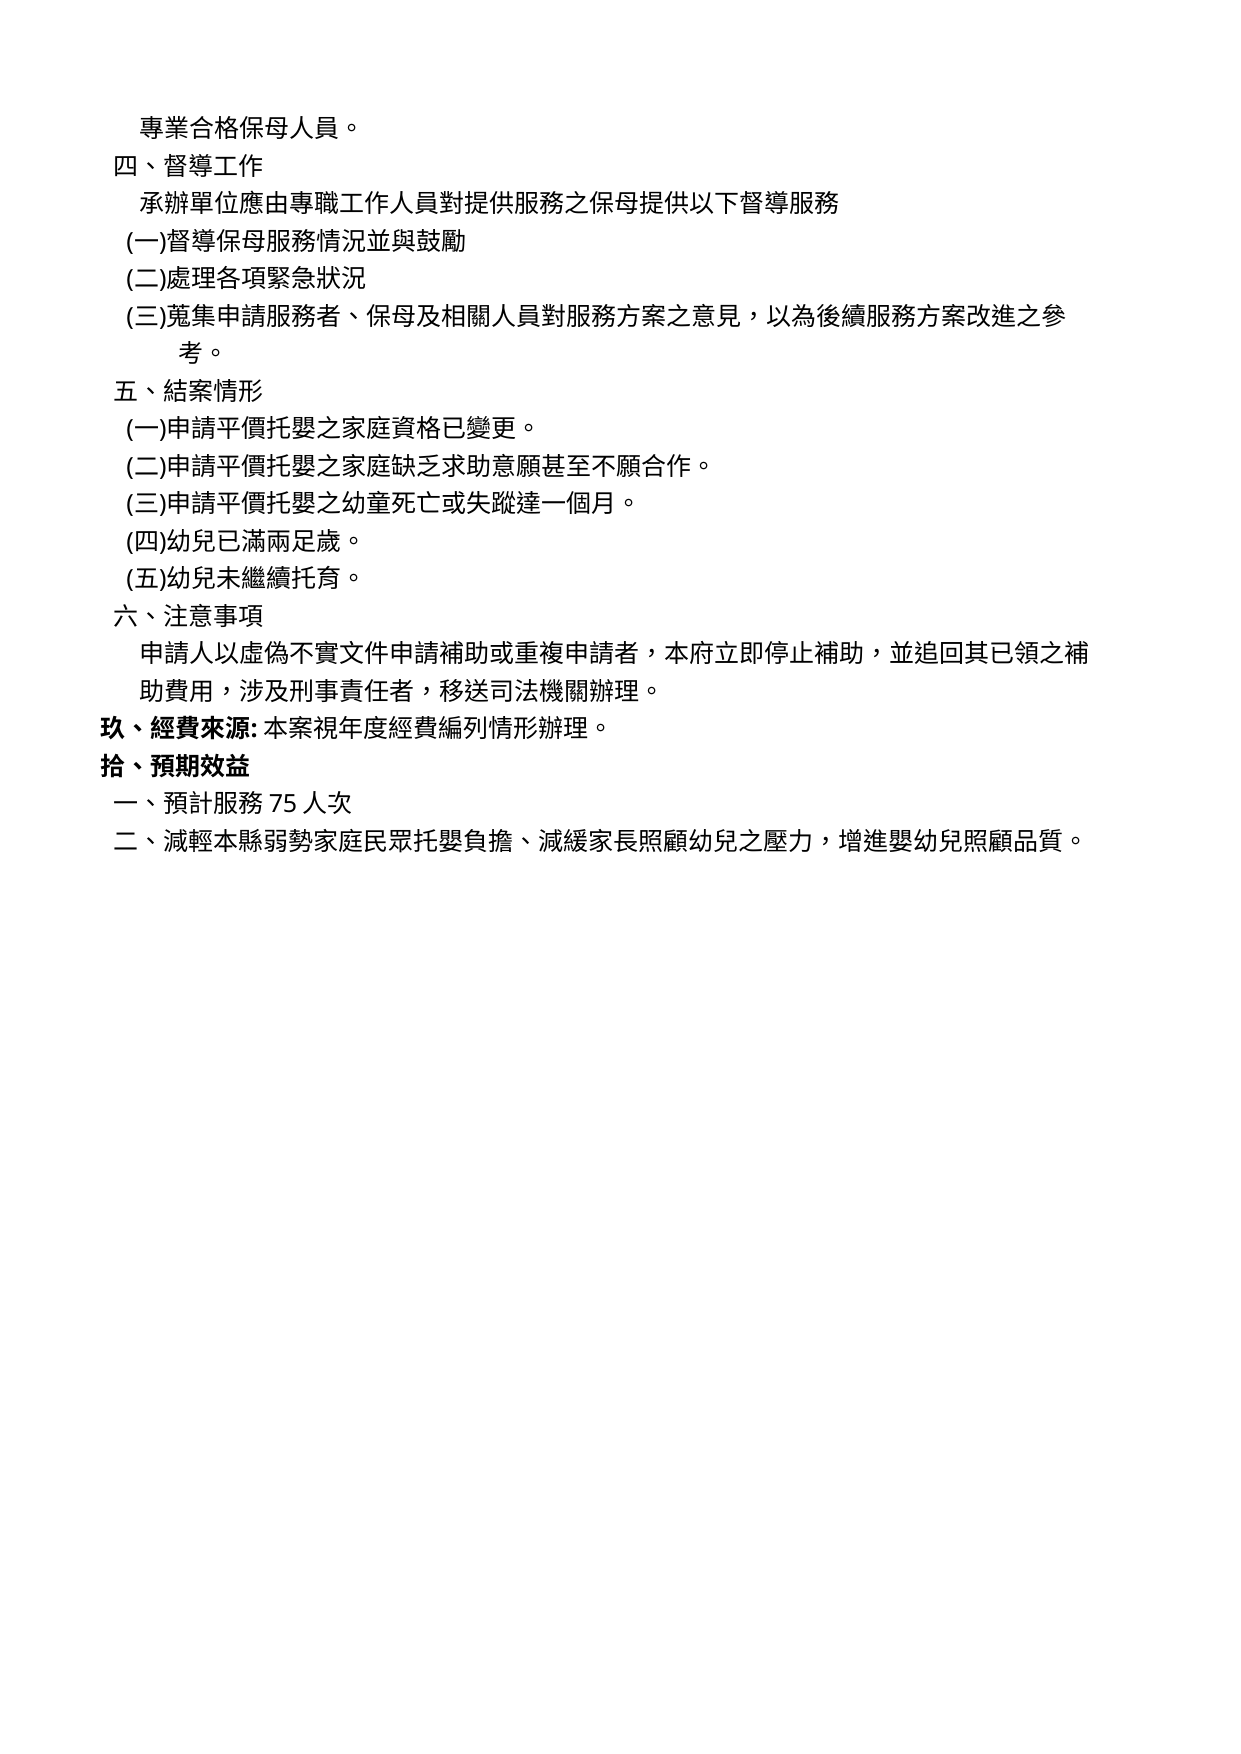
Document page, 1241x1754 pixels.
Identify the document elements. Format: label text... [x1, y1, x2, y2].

text (二)申請平價托嬰之家庭缺乏求助意願甚至不願合作。 [100, 446, 1140, 483]
text 專業合格保母人員。 [100, 108, 1140, 146]
text (三)蒐集申請服務者、保母及相關人員對服務方案之意見，以為後續服務方案改進之參 [100, 296, 1140, 333]
text 考。 [100, 333, 1140, 371]
text 拾、預期效益 [100, 746, 1140, 783]
text 六、注意事項 [100, 596, 1140, 633]
text 助費用，涉及刑事責任者，移送司法機關辦理。 [100, 671, 1140, 708]
text 玖、經費來源: 本案視年度經費編列情形辦理。 [100, 708, 1140, 746]
text 五、結案情形 [100, 371, 1140, 408]
text 一、預計服務75人次 [100, 783, 1140, 821]
text (一)申請平價托嬰之家庭資格已變更。 [100, 408, 1140, 446]
text (四)幼兒已滿兩足歲。 [100, 521, 1140, 558]
text 申請人以虛偽不實文件申請補助或重複申請者，本府立即停止補助，並追回其已領之補 [100, 633, 1140, 671]
text (三)申請平價托嬰之幼童死亡或失蹤達一個月。 [100, 483, 1140, 521]
text (五)幼兒未繼續托育。 [100, 558, 1140, 596]
text (一)督導保母服務情況並與鼓勵 [100, 221, 1140, 258]
text 二、減輕本縣弱勢家庭民眾托嬰負擔、減緩家長照顧幼兒之壓力，增進嬰幼兒照顧品質。 [100, 821, 1140, 858]
text 四、督導工作 [100, 146, 1140, 183]
text (二)處理各項緊急狀況 [100, 258, 1140, 296]
text 承辦單位應由專職工作人員對提供服務之保母提供以下督導服務 [100, 183, 1140, 221]
